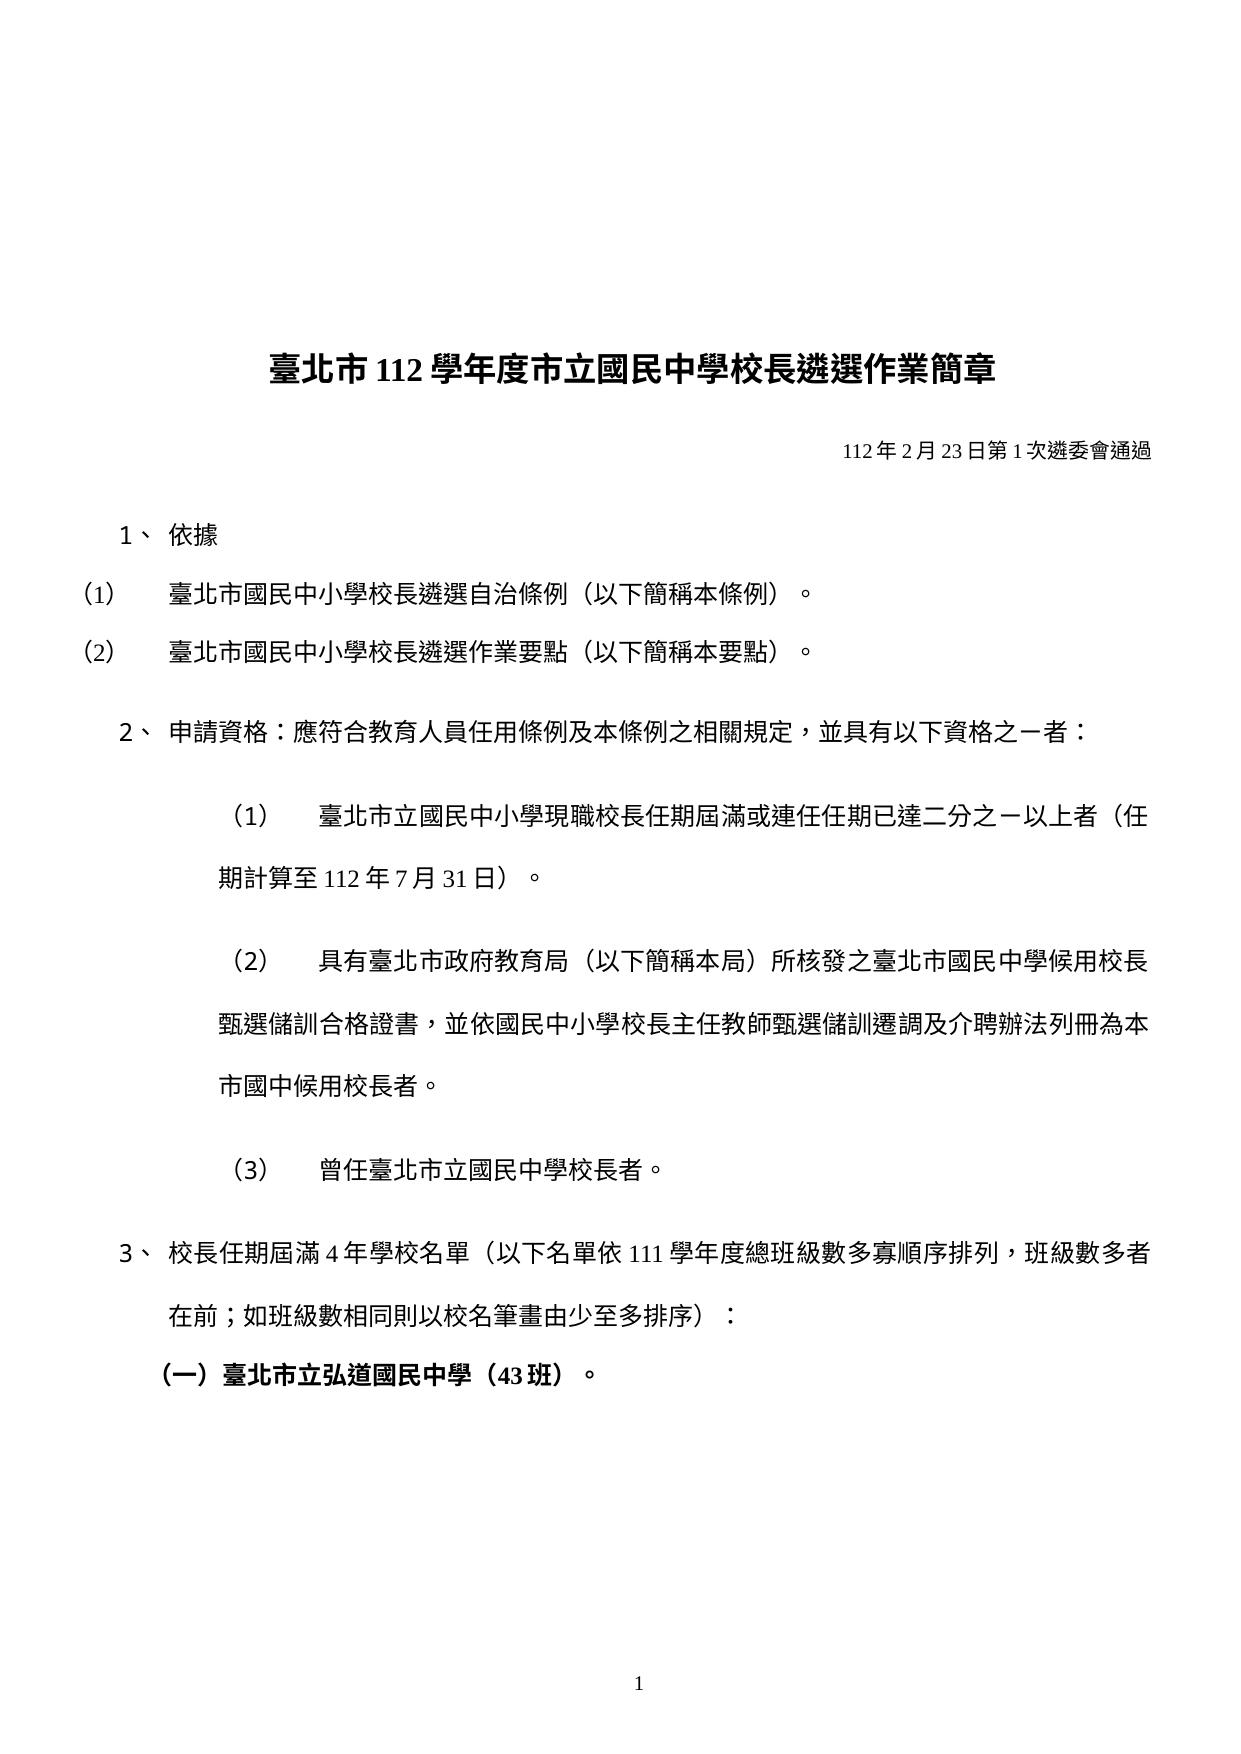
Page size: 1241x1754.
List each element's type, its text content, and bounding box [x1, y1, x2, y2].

list 校長任期屆滿4年學校名單（以下名單依111學年度總班級數多寡順序排列，班級數多者在前；如班級數相同則以校名筆畫由少至多排序）： [118, 1210, 1152, 1335]
list 曾任臺北市立國民中學校長者。 [218, 1127, 1152, 1189]
text 112年2月23日第1次遴委會通過 [118, 408, 1152, 471]
list 臺北市國民中小學校長遴選自治條例（以下簡稱本條例）。 [68, 575, 1152, 611]
list 申請資格：應符合教育人員任用條例及本條例之相關規定，並具有以下資格之ㄧ者： [118, 689, 1152, 752]
text （一）臺北市立弘道國民中學（43班）。 [118, 1356, 1152, 1392]
list 依據 [118, 492, 1152, 554]
list 具有臺北市政府教育局（以下簡稱本局）所核發之臺北市國民中學候用校長甄選儲訓合格證書，並依國民中小學校長主任教師甄選儲訓遷調及介聘辦法列冊為本市國中候用校長者。 [218, 918, 1152, 1106]
list 臺北市立國民中小學現職校長任期屆滿或連任任期已達二分之ㄧ以上者（任期計算至112年7月31日）。 [218, 772, 1152, 897]
text 臺北市112學年度市立國民中學校長遴選作業簡章 [118, 325, 1152, 387]
list 臺北市國民中小學校長遴選作業要點（以下簡稱本要點）。 [68, 632, 1152, 668]
